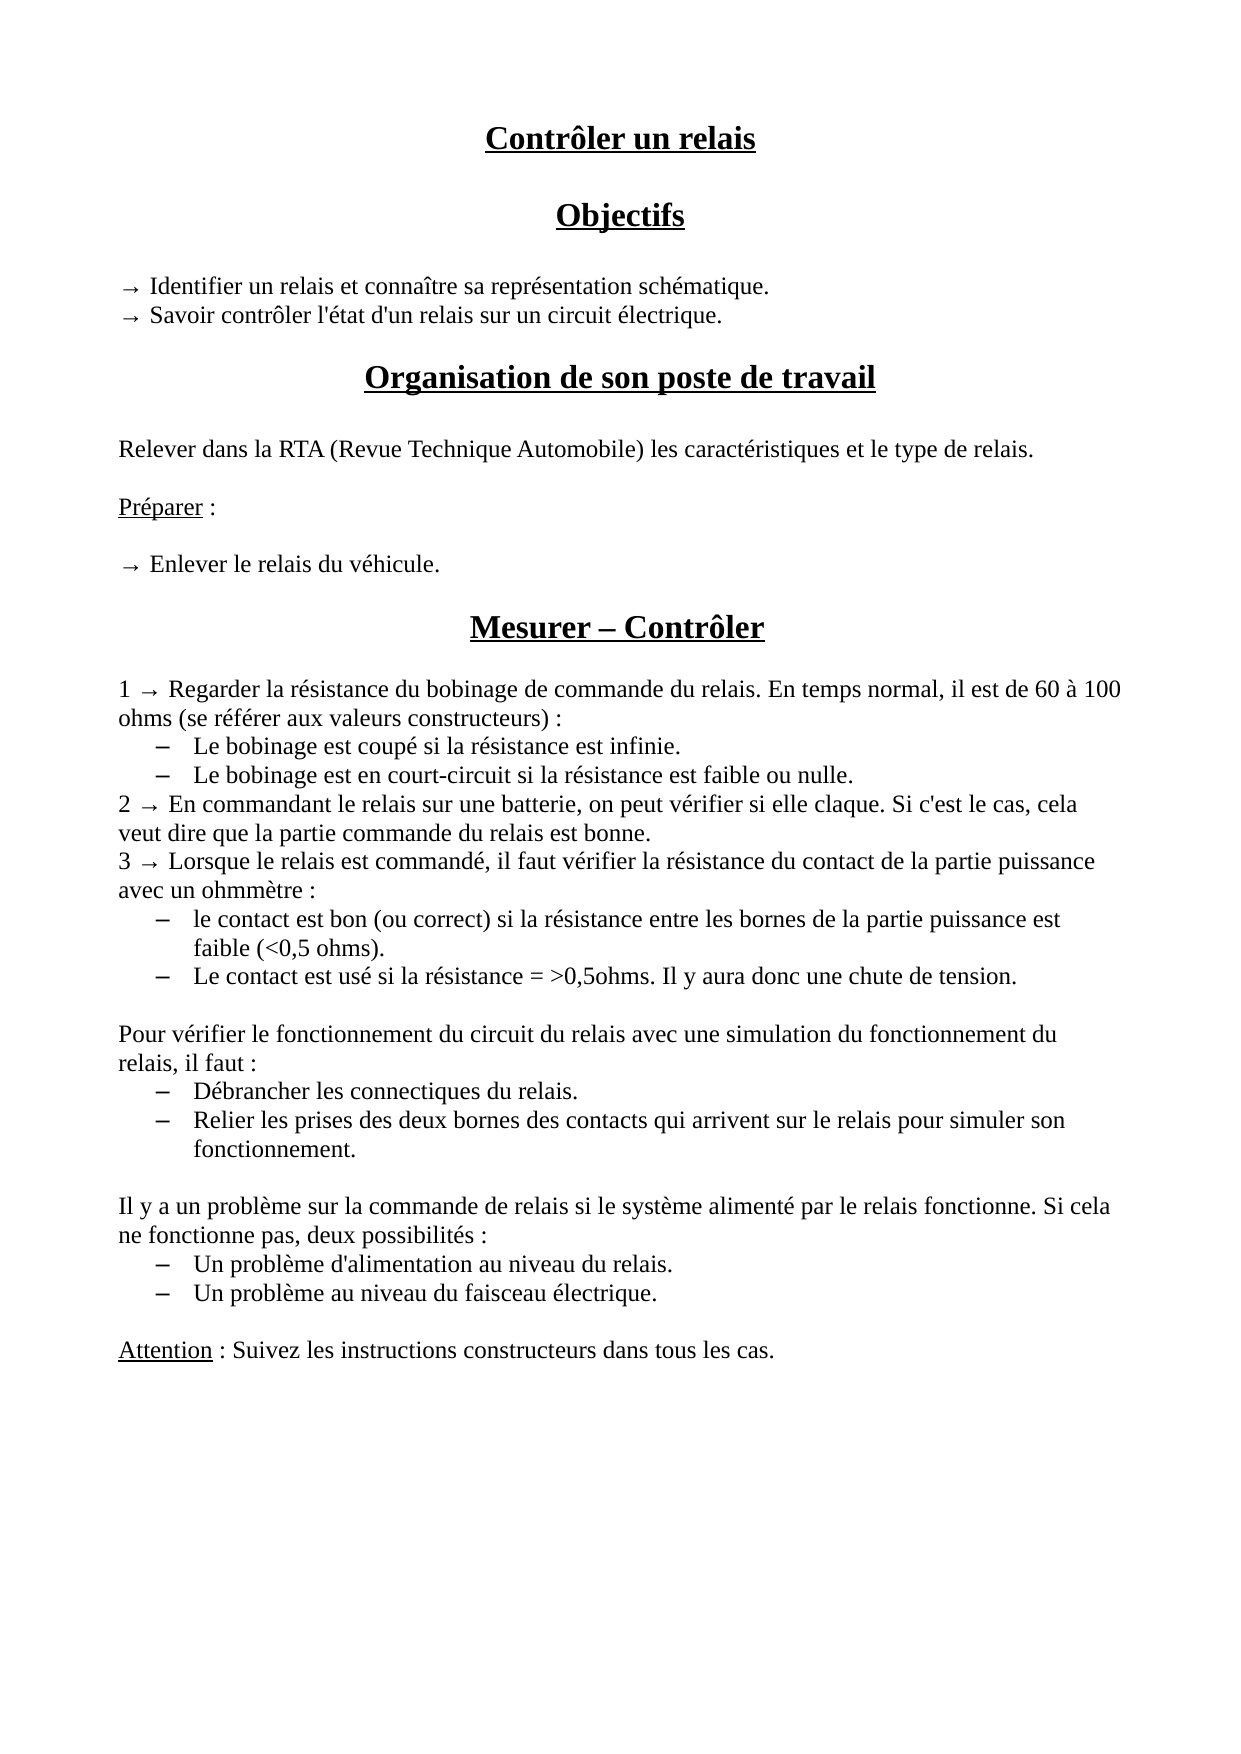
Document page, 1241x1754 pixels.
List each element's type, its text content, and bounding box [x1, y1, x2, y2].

list Relier les prises des deux bornes des contacts qui arrivent sur le relais pour simuler son fonctionnement. [156, 1105, 1122, 1163]
text Attention : Suivez les instructions constructeurs dans tous les cas. [118, 1335, 1122, 1364]
text Contrôler un relais [118, 118, 1122, 156]
list le contact est bon (ou correct) si la résistance entre les bornes de la partie puissance est faible (<0,5 ohms). [156, 904, 1122, 961]
list Un problème d'alimentation au niveau du relais. [156, 1249, 1122, 1278]
text 2 → En commandant le relais sur une batterie, on peut vérifier si elle claque. Si c'est le cas, cela veut dire que la partie commande du relais est bonne. [118, 789, 1122, 846]
list Débrancher les connectiques du relais. [156, 1076, 1122, 1105]
text Pour vérifier le fonctionnement du circuit du relais avec une simulation du fonctionnement du relais, il faut : [118, 1019, 1122, 1076]
text → Identifier un relais et connaître sa représentation schématique. [118, 271, 1122, 300]
text → Savoir contrôler l'état d'un relais sur un circuit électrique. [118, 300, 1122, 329]
text 3 → Lorsque le relais est commandé, il faut vérifier la résistance du contact de la partie puissance avec un ohmmètre : [118, 846, 1122, 904]
text Il y a un problème sur la commande de relais si le système alimenté par le relais fonctionne. Si cela ne fonctionne pas, deux possibilités : [118, 1191, 1122, 1249]
text Préparer : [118, 492, 1122, 521]
text Mesurer – Contrôler [118, 607, 1122, 645]
list Un problème au niveau du faisceau électrique. [156, 1278, 1122, 1306]
text 1 → Regarder la résistance du bobinage de commande du relais. En temps normal, il est de 60 à 100 ohms (se référer aux valeurs constructeurs) : [118, 674, 1122, 731]
list Le bobinage est coupé si la résistance est infinie. [156, 731, 1122, 760]
text → Enlever le relais du véhicule. [118, 549, 1122, 578]
list Le contact est usé si la résistance = >0,5ohms. Il y aura donc une chute de tension. [156, 961, 1122, 990]
text Relever dans la RTA (Revue Technique Automobile) les caractéristiques et le type de relais. [118, 434, 1122, 463]
list Le bobinage est en court-circuit si la résistance est faible ou nulle. [156, 760, 1122, 789]
text Objectifs [118, 195, 1122, 233]
text Organisation de son poste de travail [118, 358, 1122, 396]
